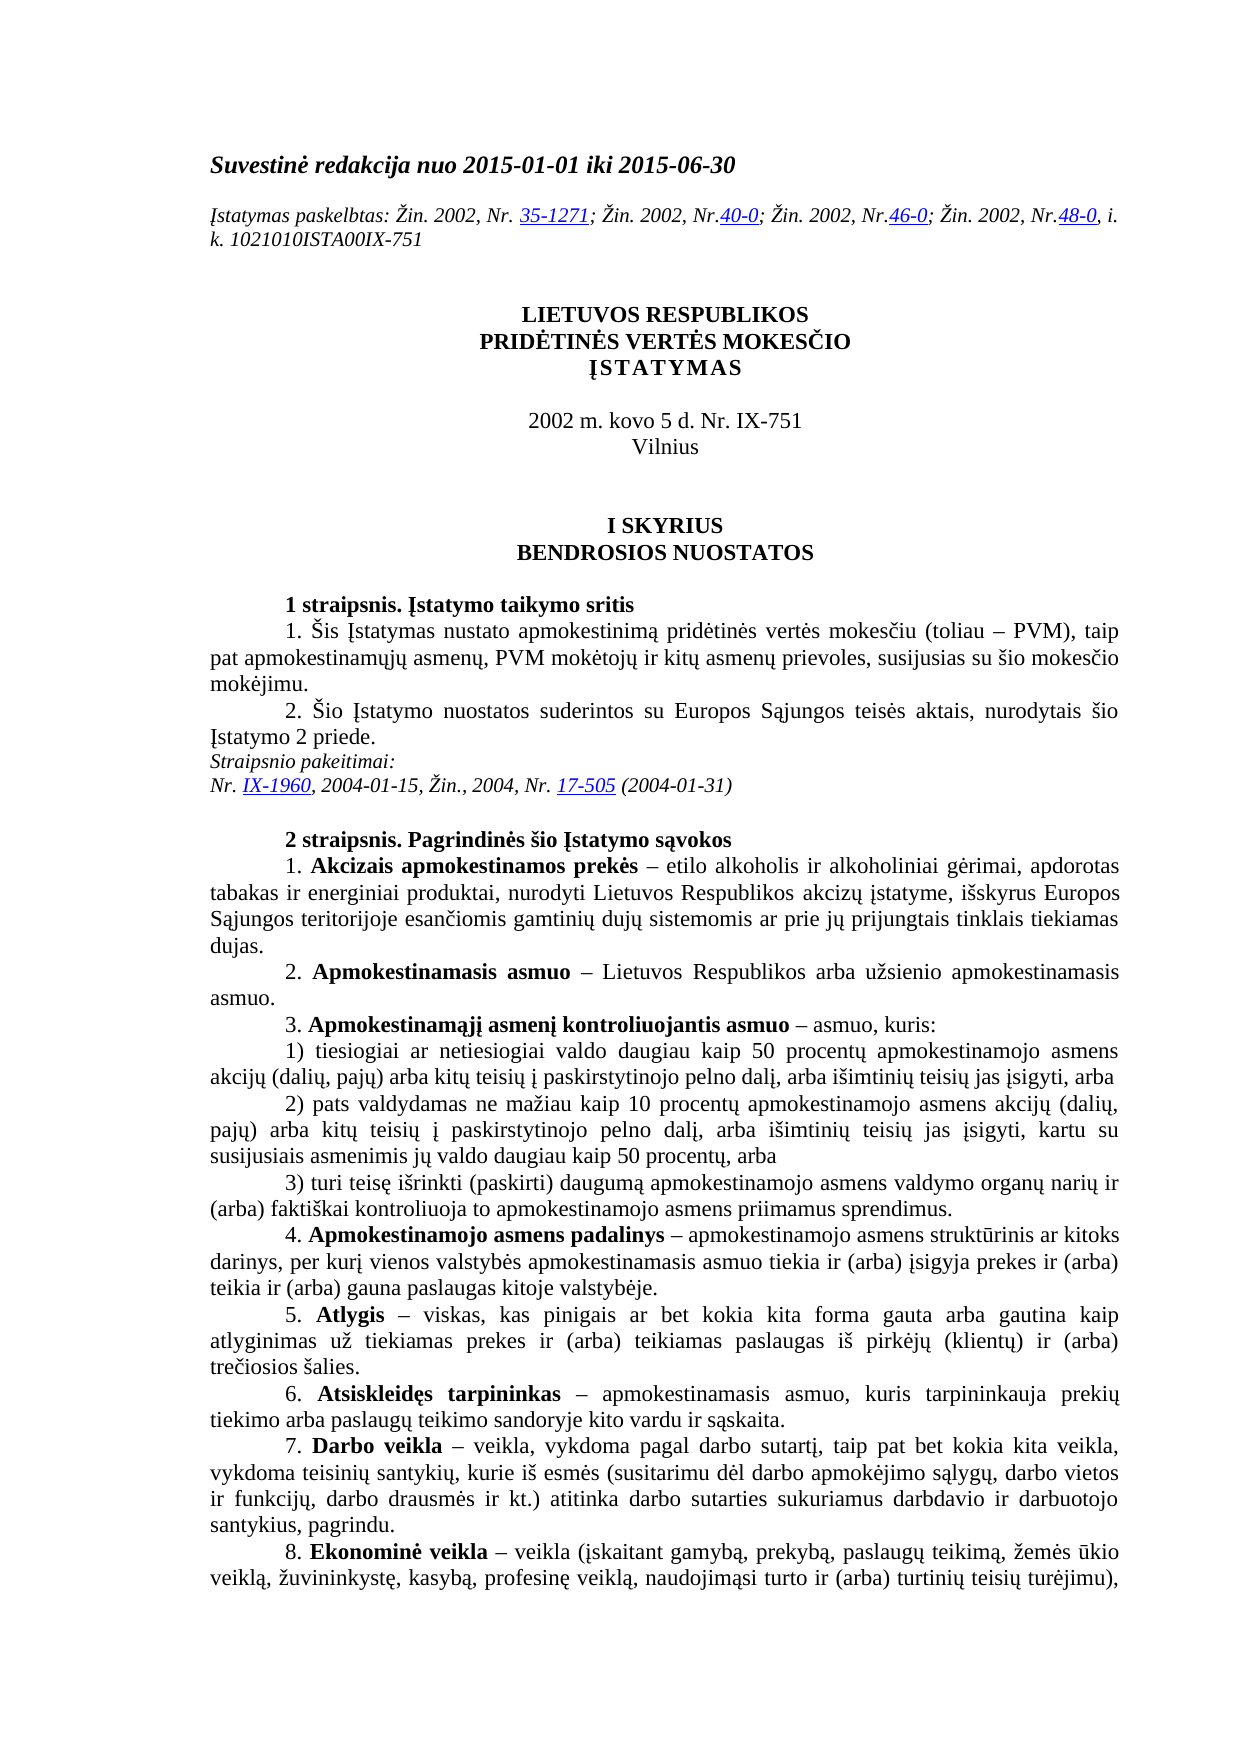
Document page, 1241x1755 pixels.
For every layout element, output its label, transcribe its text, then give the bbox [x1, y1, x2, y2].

text Vilnius [210, 433, 1120, 459]
text 2) pats valdydamas ne mažiau kaip 10 procentų apmokestinamojo asmens akcijų (dalių, pajų) arba kitų teisių į paskirstytinojo pelno dalį, arba išimtinių teisių jas įsigyti, kartu su susijusiais asmenimis jų valdo daugiau kaip 50 procentų, arba [210, 1090, 1120, 1169]
text 2. Šio Įstatymo nuostatos suderintos su Europos Sąjungos teisės aktais, nurodytais šio Įstatymo 2 priede. [210, 697, 1120, 749]
text 2002 m. kovo 5 d. Nr. IX-751 [210, 407, 1120, 433]
text 8. Ekonominė veikla – veikla (įskaitant gamybą, prekybą, paslaugų teikimą, žemės ūkio veiklą, žuvininkystę, kasybą, profesinę veiklą, naudojimąsi turto ir (arba) turtinių teisių turėjimu), [210, 1538, 1120, 1591]
text 6. Atsiskleidęs tarpininkas – apmokestinamasis asmuo, kuris tarpininkauja prekių tiekimo arba paslaugų teikimo sandoryje kito vardu ir sąskaita. [210, 1380, 1120, 1432]
text BENDROSIOS NUOSTATOS [210, 538, 1120, 565]
text Suvestinė redakcija nuo 2015-01-01 iki 2015-06-30 [210, 150, 1120, 179]
text I SKYRIUS [210, 512, 1120, 538]
text Straipsnio pakeitimai: [210, 749, 1120, 773]
text 1. Šis Įstatymas nustato apmokestinimą pridėtinės vertės mokesčiu (toliau – PVM), taip pat apmokestinamųjų asmenų, PVM mokėtojų ir kitų asmenų prievoles, susijusias su šio mokesčio mokėjimu. [210, 618, 1120, 697]
text Nr. IX-1960, 2004-01-15, Žin., 2004, Nr. 17-505 (2004-01-31) [210, 773, 1120, 797]
text 2 straipsnis. Pagrindinės šio Įstatymo sąvokos [210, 826, 1120, 853]
text 5. Atlygis – viskas, kas pinigais ar bet kokia kita forma gauta arba gautina kaip atlyginimas už tiekiamas prekes ir (arba) teikiamas paslaugas iš pirkėjų (klientų) ir (arba) trečiosios šalies. [210, 1301, 1120, 1380]
text 1. Akcizais apmokestinamos prekės – etilo alkoholis ir alkoholiniai gėrimai, apdorotas tabakas ir energiniai produktai, nurodyti Lietuvos Respublikos akcizų įstatyme, išskyrus Europos Sąjungos teritorijoje esančiomis gamtinių dujų sistemomis ar prie jų prijungtais tinklais tiekiamas dujas. [210, 853, 1120, 958]
text 3) turi teisę išrinkti (paskirti) daugumą apmokestinamojo asmens valdymo organų narių ir (arba) faktiškai kontroliuoja to apmokestinamojo asmens priimamus sprendimus. [210, 1169, 1120, 1222]
text LIETUVOS RESPUBLIKOS PRIDĖTINĖS VERTĖS MOKESČIO ĮSTATYMAS [210, 301, 1120, 380]
text Įstatymas paskelbtas: Žin. 2002, Nr. 35-1271; Žin. 2002, Nr.40-0; Žin. 2002, Nr.46-0; Žin. 2002, Nr.48-0, i. k. 1021010ISTA00IX-751 [210, 203, 1120, 251]
text 3. Apmokestinamąjį asmenį kontroliuojantis asmuo – asmuo, kuris: [210, 1011, 1120, 1037]
text 7. Darbo veikla – veikla, vykdoma pagal darbo sutartį, taip pat bet kokia kita veikla, vykdoma teisinių santykių, kurie iš esmės (susitarimu dėl darbo apmokėjimo sąlygų, darbo vietos ir funkcijų, darbo drausmės ir kt.) atitinka darbo sutarties sukuriamus darbdavio ir darbuotojo santykius, pagrindu. [210, 1432, 1120, 1538]
text 2. Apmokestinamasis asmuo – Lietuvos Respublikos arba užsienio apmokestinamasis asmuo. [210, 958, 1120, 1011]
text 1 straipsnis. Įstatymo taikymo sritis [210, 591, 1120, 618]
text 4. Apmokestinamojo asmens padalinys – apmokestinamojo asmens struktūrinis ar kitoks darinys, per kurį vienos valstybės apmokestinamasis asmuo tiekia ir (arba) įsigyja prekes ir (arba) teikia ir (arba) gauna paslaugas kitoje valstybėje. [210, 1222, 1120, 1301]
text 1) tiesiogiai ar netiesiogiai valdo daugiau kaip 50 procentų apmokestinamojo asmens akcijų (dalių, pajų) arba kitų teisių į paskirstytinojo pelno dalį, arba išimtinių teisių jas įsigyti, arba [210, 1037, 1120, 1090]
